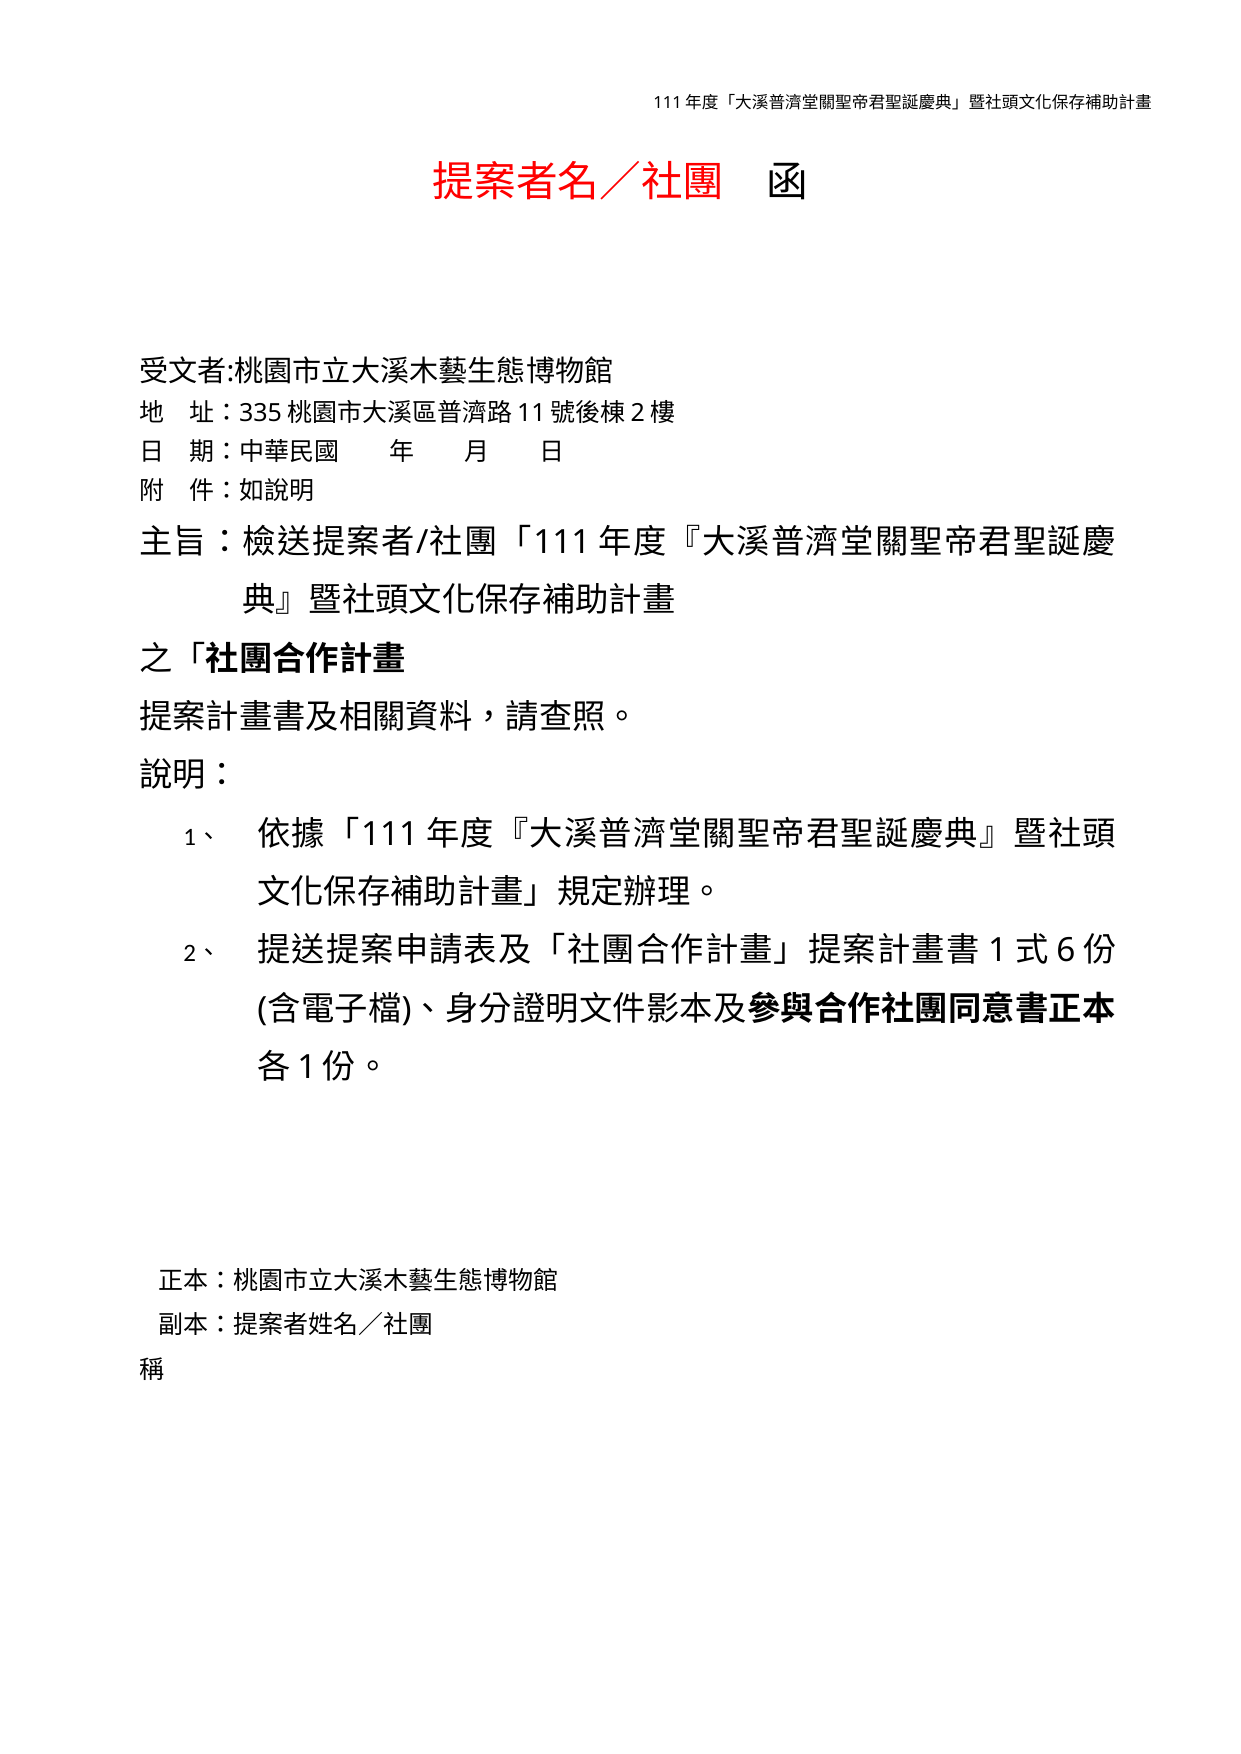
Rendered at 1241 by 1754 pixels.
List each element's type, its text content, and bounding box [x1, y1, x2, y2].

text 提案計畫書及相關資料，請查照。 [139, 682, 1116, 740]
text 提案者名／社團 函 [124, 157, 1116, 207]
text 附 件：如說明 [139, 471, 1116, 507]
list 提送提案申請表及「社團合作計畫」提案計畫書1式6份(含電子檔)、身分證明文件影本及參與合作社團同意書正本各1份。 [183, 915, 1116, 1090]
text 主旨：檢送提案者/社團「111年度『大溪普濟堂關聖帝君聖誕慶典』暨社頭文化保存補助計畫 [139, 507, 1116, 623]
text 說明： [139, 740, 1116, 798]
text 地 址：335桃園市大溪區普濟路11號後棟2樓 [139, 393, 1116, 429]
text 之「社團合作計畫 [139, 623, 1116, 682]
text 日 期：中華民國 年 月 日 [139, 432, 1116, 468]
text 稱 [139, 1345, 1116, 1387]
text 正本：桃園市立大溪木藝生態博物館 [139, 1256, 1116, 1297]
text 副本：提案者姓名／社團 [139, 1301, 1116, 1342]
text 受文者:桃園市立大溪木藝生態博物館 [139, 347, 1116, 390]
list 依據「111年度『大溪普濟堂關聖帝君聖誕慶典』暨社頭文化保存補助計畫」規定辦理。 [183, 798, 1116, 915]
